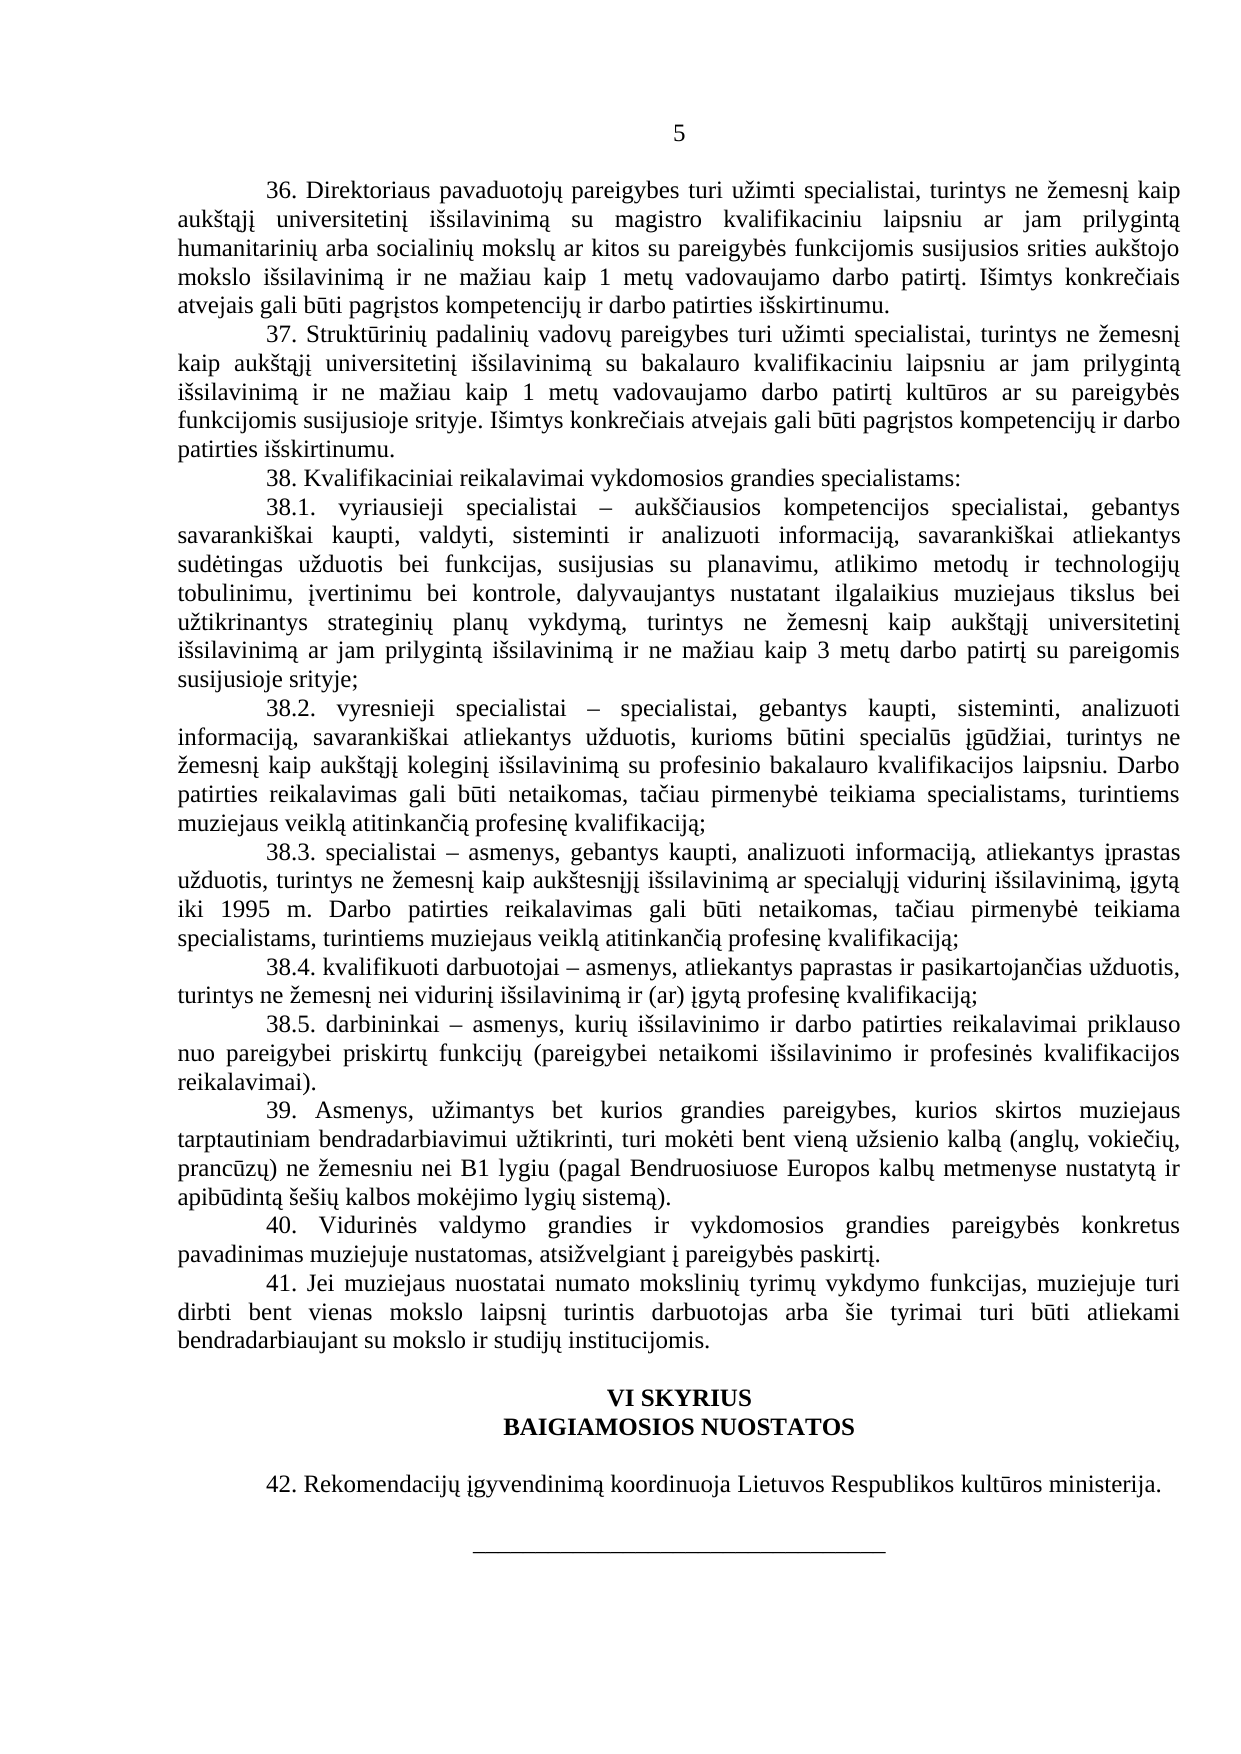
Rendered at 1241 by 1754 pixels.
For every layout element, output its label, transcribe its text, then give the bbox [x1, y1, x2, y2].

text 41. Jei muziejaus nuostatai numato mokslinių tyrimų vykdymo funkcijas, muziejuje turi dirbti bent vienas mokslo laipsnį turintis darbuotojas arba šie tyrimai turi būti atliekami bendradarbiaujant su mokslo ir studijų institucijomis. [177, 1268, 1181, 1354]
text 38.5. darbininkai – asmenys, kurių išsilavinimo ir darbo patirties reikalavimai priklauso nuo pareigybei priskirtų funkcijų (pareigybei netaikomi išsilavinimo ir profesinės kvalifikacijos reikalavimai). [177, 1009, 1181, 1096]
text BAIGIAMOSIOS NUOSTATOS [177, 1412, 1181, 1441]
text 38.2. vyresnieji specialistai – specialistai, gebantys kaupti, sisteminti, analizuoti informaciją, savarankiškai atliekantys užduotis, kurioms būtini specialūs įgūdžiai, turintys ne žemesnį kaip aukštąjį koleginį išsilavinimą su profesinio bakalauro kvalifikacijos laipsniu. Darbo patirties reikalavimas gali būti netaikomas, tačiau pirmenybė teikiama specialistams, turintiems muziejaus veiklą atitinkančią profesinę kvalifikaciją; [177, 693, 1181, 837]
text 36. Direktoriaus pavaduotojų pareigybes turi užimti specialistai, turintys ne žemesnį kaip aukštąjį universitetinį išsilavinimą su magistro kvalifikaciniu laipsniu ar jam prilygintą humanitarinių arba socialinių mokslų ar kitos su pareigybės funkcijomis susijusios srities aukštojo mokslo išsilavinimą ir ne mažiau kaip 1 metų vadovaujamo darbo patirtį. Išimtys konkrečiais atvejais gali būti pagrįstos kompetencijų ir darbo patirties išskirtinumu. [177, 176, 1181, 319]
text 38. Kvalifikaciniai reikalavimai vykdomosios grandies specialistams: [177, 463, 1181, 492]
text 38.3. specialistai – asmenys, gebantys kaupti, analizuoti informaciją, atliekantys įprastas užduotis, turintys ne žemesnį kaip aukštesnįjį išsilavinimą ar specialųjį vidurinį išsilavinimą, įgytą iki 1995 m. Darbo patirties reikalavimas gali būti netaikomas, tačiau pirmenybė teikiama specialistams, turintiems muziejaus veiklą atitinkančią profesinę kvalifikaciją; [177, 837, 1181, 952]
text 40. Vidurinės valdymo grandies ir vykdomosios grandies pareigybės konkretus pavadinimas muziejuje nustatomas, atsižvelgiant į pareigybės paskirtį. [177, 1211, 1181, 1268]
text 39. Asmenys, užimantys bet kurios grandies pareigybes, kurios skirtos muziejaus tarptautiniam bendradarbiavimui užtikrinti, turi mokėti bent vieną užsienio kalbą (anglų, vokiečių, prancūzų) ne žemesniu nei B1 lygiu (pagal Bendruosiuose Europos kalbų metmenyse nustatytą ir apibūdintą šešių kalbos mokėjimo lygių sistemą). [177, 1096, 1181, 1211]
text VI SKYRIUS [177, 1383, 1181, 1412]
text _________________________________ [177, 1527, 1181, 1556]
text 37. Struktūrinių padalinių vadovų pareigybes turi užimti specialistai, turintys ne žemesnį kaip aukštąjį universitetinį išsilavinimą su bakalauro kvalifikaciniu laipsniu ar jam prilygintą išsilavinimą ir ne mažiau kaip 1 metų vadovaujamo darbo patirtį kultūros ar su pareigybės funkcijomis susijusioje srityje. Išimtys konkrečiais atvejais gali būti pagrįstos kompetencijų ir darbo patirties išskirtinumu. [177, 319, 1181, 463]
text 38.1. vyriausieji specialistai – aukščiausios kompetencijos specialistai, gebantys savarankiškai kaupti, valdyti, sisteminti ir analizuoti informaciją, savarankiškai atliekantys sudėtingas užduotis bei funkcijas, susijusias su planavimu, atlikimo metodų ir technologijų tobulinimu, įvertinimu bei kontrole, dalyvaujantys nustatant ilgalaikius muziejaus tikslus bei užtikrinantys strateginių planų vykdymą, turintys ne žemesnį kaip aukštąjį universitetinį išsilavinimą ar jam prilygintą išsilavinimą ir ne mažiau kaip 3 metų darbo patirtį su pareigomis susijusioje srityje; [177, 492, 1181, 693]
text 42. Rekomendacijų įgyvendinimą koordinuoja Lietuvos Respublikos kultūros ministerija. [177, 1469, 1181, 1498]
text 38.4. kvalifikuoti darbuotojai – asmenys, atliekantys paprastas ir pasikartojančias užduotis, turintys ne žemesnį nei vidurinį išsilavinimą ir (ar) įgytą profesinę kvalifikaciją; [177, 952, 1181, 1009]
